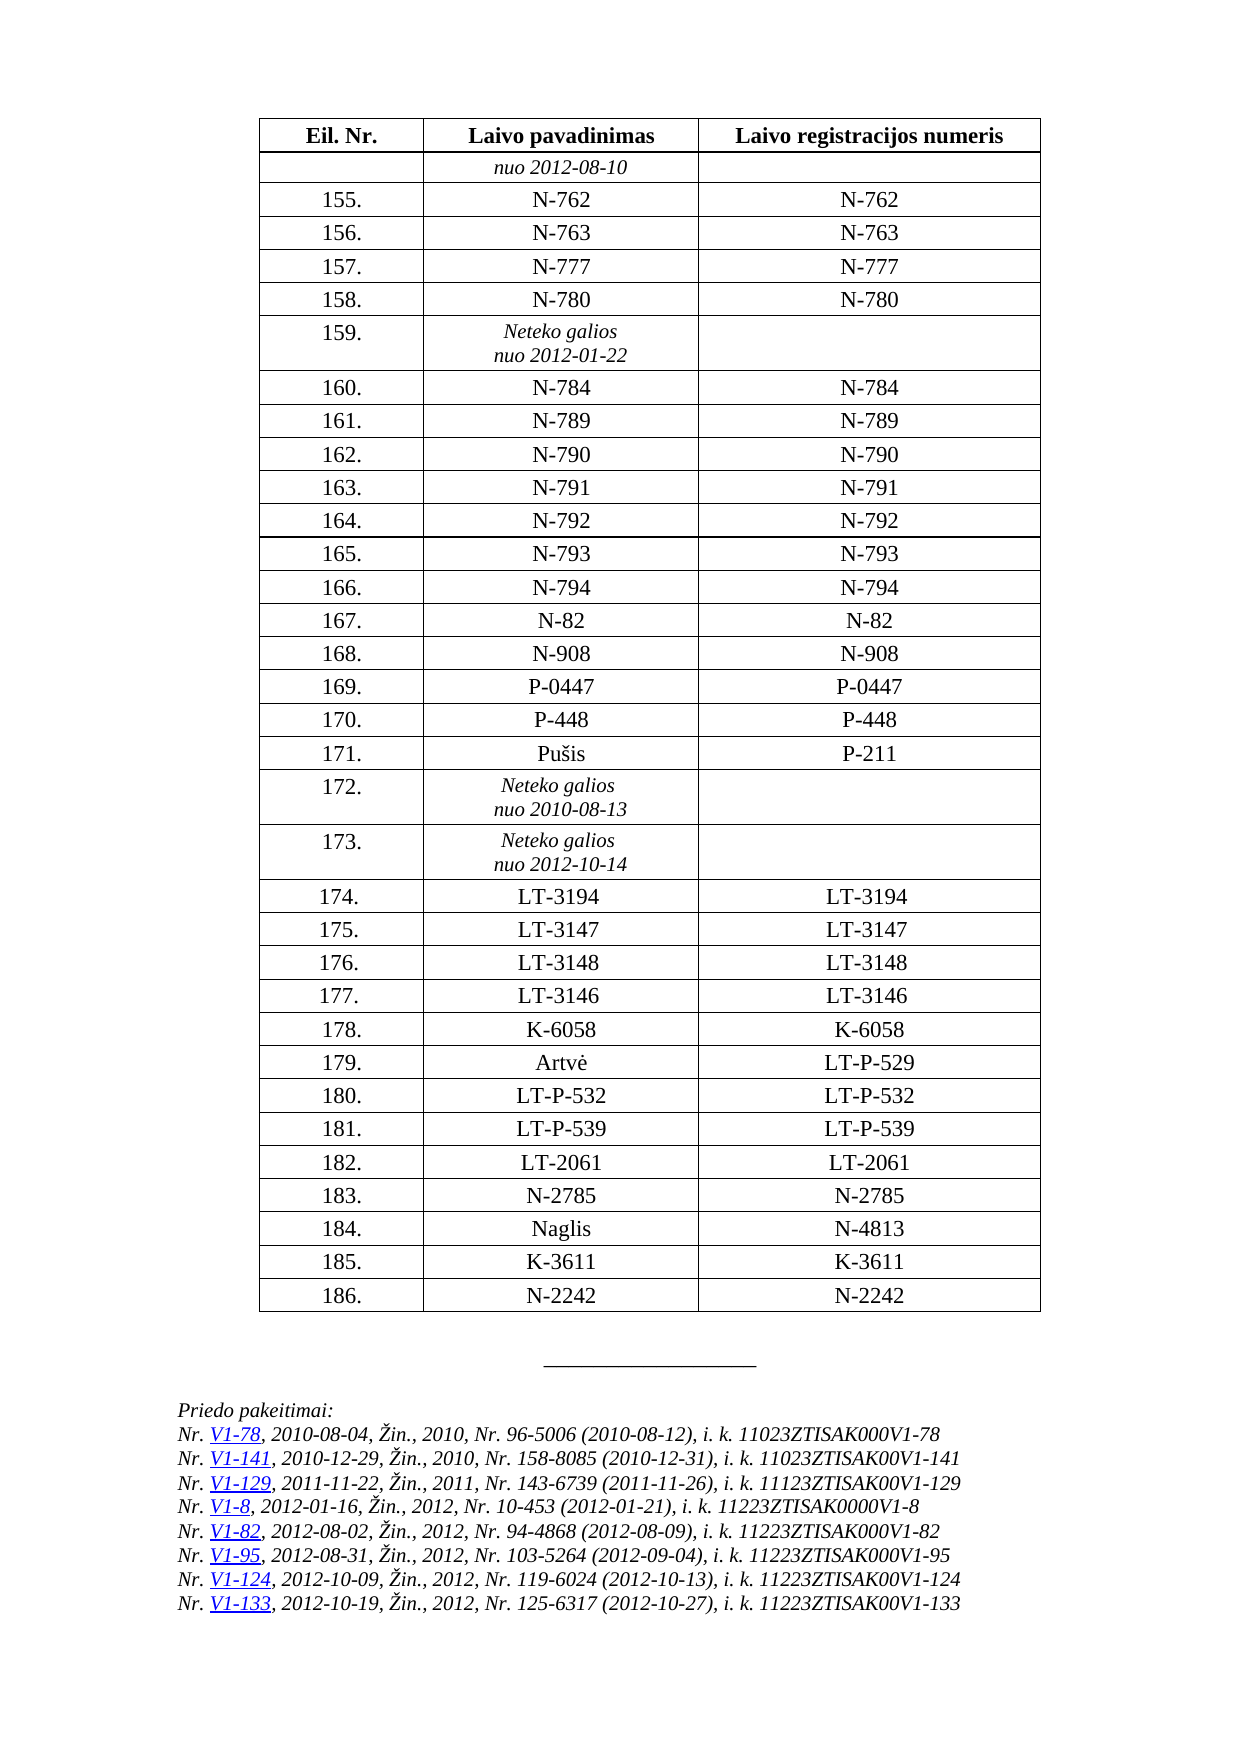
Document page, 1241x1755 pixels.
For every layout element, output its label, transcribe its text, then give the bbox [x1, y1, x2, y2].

table_cell P-211 [699, 737, 1040, 769]
table_cell N-793 [424, 538, 698, 569]
table_cell LT-P-539 [699, 1113, 1040, 1145]
table_cell 170. [260, 704, 423, 736]
table_cell 179. [260, 1046, 423, 1078]
table_cell LT-3146 [424, 980, 698, 1012]
table_cell 156. [260, 217, 423, 249]
table_cell 164. [260, 504, 423, 536]
table_cell N-908 [424, 637, 698, 669]
table_cell Pušis [424, 737, 698, 769]
table_cell LT-3194 [424, 880, 698, 912]
text Nr. V1-129, 2011-11-22, Žin., 2011, Nr. 143-6739 (2011-11-26), i. k. 11123ZTISAK00V1-129 [177, 1470, 1122, 1494]
table_cell K-6058 [424, 1013, 698, 1045]
table_cell LT-3148 [424, 946, 698, 979]
table_cell 180. [260, 1079, 423, 1112]
table_cell [260, 153, 423, 182]
table_cell P-448 [699, 704, 1040, 736]
text Nr. V1-95, 2012-08-31, Žin., 2012, Nr. 103-5264 (2012-09-04), i. k. 11223ZTISAK000V1-95 [177, 1543, 1122, 1567]
table_cell LT-P-529 [699, 1046, 1040, 1078]
table_cell LT-P-532 [424, 1079, 698, 1112]
text Nr. V1-124, 2012-10-09, Žin., 2012, Nr. 119-6024 (2012-10-13), i. k. 11223ZTISAK00V1-124 [177, 1567, 1122, 1591]
table_cell 186. [260, 1279, 423, 1311]
table_cell 172. [260, 770, 423, 824]
table_cell N-784 [699, 371, 1040, 403]
table_cell 171. [260, 737, 423, 769]
text Nr. V1-8, 2012-01-16, Žin., 2012, Nr. 10-453 (2012-01-21), i. k. 11223ZTISAK0000V1-8 [177, 1494, 1122, 1518]
table_header Laivo pavadinimas [424, 119, 698, 151]
table_cell LT-2061 [699, 1146, 1040, 1178]
table_cell N-793 [699, 538, 1040, 569]
table_cell 176. [260, 946, 423, 979]
table_cell N-908 [699, 637, 1040, 669]
table_cell N-82 [424, 604, 698, 636]
table_cell N-789 [699, 405, 1040, 437]
table_cell [699, 825, 1040, 879]
table_cell 167. [260, 604, 423, 636]
table_cell P-0447 [424, 670, 698, 702]
table_cell 185. [260, 1246, 423, 1278]
table_cell LT-P-539 [424, 1113, 698, 1145]
table_cell 157. [260, 250, 423, 282]
text Nr. V1-82, 2012-08-02, Žin., 2012, Nr. 94-4868 (2012-08-09), i. k. 11223ZTISAK000V1-82 [177, 1518, 1122, 1543]
table_cell LT-P-532 [699, 1079, 1040, 1112]
table_cell LT-3146 [699, 980, 1040, 1012]
table_cell 174. [260, 880, 423, 912]
text _________________ [177, 1341, 1122, 1369]
table_cell N-789 [424, 405, 698, 437]
table_cell LT-3147 [424, 913, 698, 945]
table_cell N-2242 [699, 1279, 1040, 1311]
table_cell K-3611 [424, 1246, 698, 1278]
table_cell LT-3147 [699, 913, 1040, 945]
table_cell N-2785 [424, 1179, 698, 1211]
table_cell Artvė [424, 1046, 698, 1078]
table_cell N-794 [699, 571, 1040, 603]
table_cell N-777 [699, 250, 1040, 282]
text Nr. V1-133, 2012-10-19, Žin., 2012, Nr. 125-6317 (2012-10-27), i. k. 11223ZTISAK00V1-133 [177, 1591, 1122, 1615]
table_cell 160. [260, 371, 423, 403]
table_cell 183. [260, 1179, 423, 1211]
table_cell 175. [260, 913, 423, 945]
table_header Eil. Nr. [260, 119, 423, 151]
table_cell Neteko galios nuo 2012-10-14 [424, 825, 698, 879]
table_cell N-792 [699, 504, 1040, 536]
table_cell N-790 [699, 438, 1040, 470]
table_cell 166. [260, 571, 423, 603]
table_cell 158. [260, 283, 423, 315]
table_cell 169. [260, 670, 423, 702]
table_cell 177. [260, 980, 423, 1012]
table_cell 178. [260, 1013, 423, 1045]
table_cell [699, 153, 1040, 182]
table_cell P-0447 [699, 670, 1040, 702]
table_cell [699, 316, 1040, 370]
table_cell N-2785 [699, 1179, 1040, 1211]
table_cell P-448 [424, 704, 698, 736]
table_cell N-762 [424, 183, 698, 216]
table_cell N-794 [424, 571, 698, 603]
table_cell N-82 [699, 604, 1040, 636]
table_cell N-762 [699, 183, 1040, 216]
table_cell 155. [260, 183, 423, 216]
table_cell N-790 [424, 438, 698, 470]
table_cell 159. [260, 316, 423, 370]
table_cell 182. [260, 1146, 423, 1178]
table_cell Neteko galios nuo 2012-01-22 [424, 316, 698, 370]
table_cell 161. [260, 405, 423, 437]
table_cell N-791 [424, 471, 698, 503]
table_cell N-777 [424, 250, 698, 282]
table_cell 162. [260, 438, 423, 470]
table_cell [699, 770, 1040, 824]
table_cell N-791 [699, 471, 1040, 503]
table_cell N-2242 [424, 1279, 698, 1311]
table_cell LT-2061 [424, 1146, 698, 1178]
text Nr. V1-141, 2010-12-29, Žin., 2010, Nr. 158-8085 (2010-12-31), i. k. 11023ZTISAK00V1-141 [177, 1446, 1122, 1470]
table_cell N-763 [424, 217, 698, 249]
table_cell N-784 [424, 371, 698, 403]
table_cell nuo 2012-08-10 [424, 153, 698, 182]
table_cell 163. [260, 471, 423, 503]
table_cell N-780 [424, 283, 698, 315]
table_cell N-4813 [699, 1212, 1040, 1244]
table_cell 184. [260, 1212, 423, 1244]
table_header Laivo registracijos numeris [699, 119, 1040, 151]
table_cell N-792 [424, 504, 698, 536]
text Priedo pakeitimai: [177, 1398, 1122, 1422]
table_cell N-763 [699, 217, 1040, 249]
text Nr. V1-78, 2010-08-04, Žin., 2010, Nr. 96-5006 (2010-08-12), i. k. 11023ZTISAK000V1-78 [177, 1422, 1122, 1446]
table_cell N-780 [699, 283, 1040, 315]
table_cell 168. [260, 637, 423, 669]
table_cell LT-3148 [699, 946, 1040, 979]
table_cell 181. [260, 1113, 423, 1145]
table_cell 165. [260, 538, 423, 569]
table_cell 173. [260, 825, 423, 879]
table_cell K-6058 [699, 1013, 1040, 1045]
table_cell Naglis [424, 1212, 698, 1244]
table_cell LT-3194 [699, 880, 1040, 912]
table_cell Neteko galios nuo 2010-08-13 [424, 770, 698, 824]
table_cell K-3611 [699, 1246, 1040, 1278]
